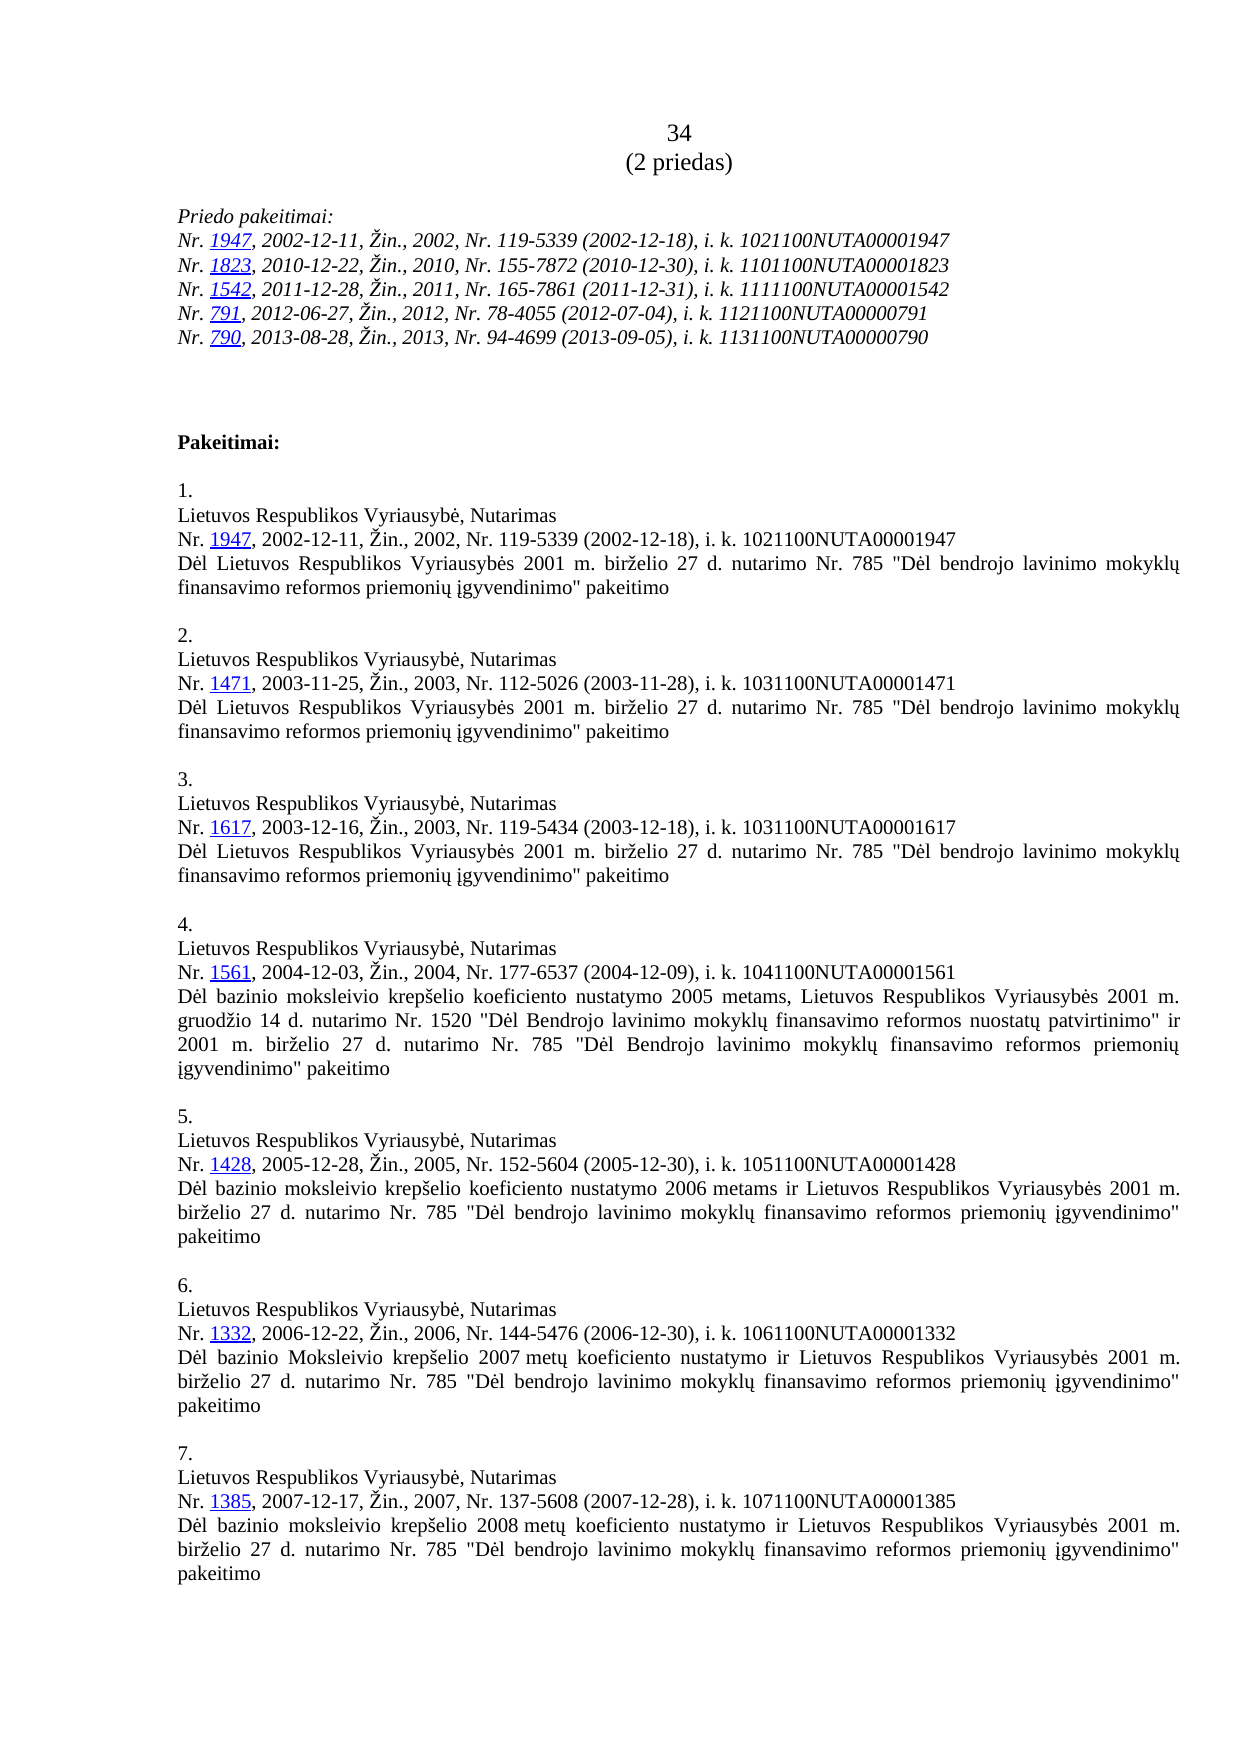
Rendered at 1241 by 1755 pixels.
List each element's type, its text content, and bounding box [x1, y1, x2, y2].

text Nr. 1617, 2003-12-16, Žin., 2003, Nr. 119-5434 (2003-12-18), i. k. 1031100NUTA00001617 [177, 815, 1181, 839]
text Lietuvos Respublikos Vyriausybė, Nutarimas [177, 502, 1181, 527]
text Lietuvos Respublikos Vyriausybė, Nutarimas [177, 791, 1181, 815]
text Priedo pakeitimai: [177, 204, 1181, 228]
text Nr. 1428, 2005-12-28, Žin., 2005, Nr. 152-5604 (2005-12-30), i. k. 1051100NUTA00001428 [177, 1152, 1181, 1176]
text Nr. 1823, 2010-12-22, Žin., 2010, Nr. 155-7872 (2010-12-30), i. k. 1101100NUTA00001823 [177, 252, 1181, 277]
text Dėl Lietuvos Respublikos Vyriausybės 2001 m. birželio 27 d. nutarimo Nr. 785 "Dėl bendrojo lavinimo mokyklų finansavimo reformos priemonių įgyvendinimo" pakeitimo [177, 551, 1181, 599]
text Dėl Lietuvos Respublikos Vyriausybės 2001 m. birželio 27 d. nutarimo Nr. 785 "Dėl bendrojo lavinimo mokyklų finansavimo reformos priemonių įgyvendinimo" pakeitimo [177, 839, 1181, 887]
text Nr. 790, 2013-08-28, Žin., 2013, Nr. 94-4699 (2013-09-05), i. k. 1131100NUTA00000790 [177, 325, 1181, 349]
text Dėl bazinio moksleivio krepšelio koeficiento nustatymo 2006 metams ir Lietuvos Respublikos Vyriausybės 2001 m. birželio 27 d. nutarimo Nr. 785 "Dėl bendrojo lavinimo mokyklų finansavimo reformos priemonių įgyvendinimo" pakeitimo [177, 1176, 1181, 1248]
text 7. [177, 1441, 1181, 1465]
text Lietuvos Respublikos Vyriausybė, Nutarimas [177, 936, 1181, 960]
text Dėl Lietuvos Respublikos Vyriausybės 2001 m. birželio 27 d. nutarimo Nr. 785 "Dėl bendrojo lavinimo mokyklų finansavimo reformos priemonių įgyvendinimo" pakeitimo [177, 695, 1181, 743]
text 3. [177, 767, 1181, 791]
text Dėl bazinio moksleivio krepšelio koeficiento nustatymo 2005 metams, Lietuvos Respublikos Vyriausybės 2001 m. gruodžio 14 d. nutarimo Nr. 1520 "Dėl Bendrojo lavinimo mokyklų finansavimo reformos nuostatų patvirtinimo" ir 2001 m. birželio 27 d. nutarimo Nr. 785 "Dėl Bendrojo lavinimo mokyklų finansavimo reformos priemonių įgyvendinimo" pakeitimo [177, 984, 1181, 1080]
text 6. [177, 1272, 1181, 1297]
text 2. [177, 623, 1181, 647]
text 5. [177, 1104, 1181, 1128]
text Nr. 1385, 2007-12-17, Žin., 2007, Nr. 137-5608 (2007-12-28), i. k. 1071100NUTA00001385 [177, 1489, 1181, 1513]
text Lietuvos Respublikos Vyriausybė, Nutarimas [177, 647, 1181, 671]
text Nr. 1561, 2004-12-03, Žin., 2004, Nr. 177-6537 (2004-12-09), i. k. 1041100NUTA00001561 [177, 960, 1181, 984]
text Dėl bazinio Moksleivio krepšelio 2007 metų koeficiento nustatymo ir Lietuvos Respublikos Vyriausybės 2001 m. birželio 27 d. nutarimo Nr. 785 "Dėl bendrojo lavinimo mokyklų finansavimo reformos priemonių įgyvendinimo" pakeitimo [177, 1345, 1181, 1417]
text 4. [177, 912, 1181, 936]
text Pakeitimai: [177, 430, 1181, 454]
text Nr. 1947, 2002-12-11, Žin., 2002, Nr. 119-5339 (2002-12-18), i. k. 1021100NUTA00001947 [177, 228, 1181, 252]
text Lietuvos Respublikos Vyriausybė, Nutarimas [177, 1128, 1181, 1152]
text Nr. 1542, 2011-12-28, Žin., 2011, Nr. 165-7861 (2011-12-31), i. k. 1111100NUTA00001542 [177, 277, 1181, 301]
text Nr. 1947, 2002-12-11, Žin., 2002, Nr. 119-5339 (2002-12-18), i. k. 1021100NUTA00001947 [177, 527, 1181, 551]
text Lietuvos Respublikos Vyriausybė, Nutarimas [177, 1297, 1181, 1321]
text Nr. 1332, 2006-12-22, Žin., 2006, Nr. 144-5476 (2006-12-30), i. k. 1061100NUTA00001332 [177, 1321, 1181, 1345]
text Dėl bazinio moksleivio krepšelio 2008 metų koeficiento nustatymo ir Lietuvos Respublikos Vyriausybės 2001 m. birželio 27 d. nutarimo Nr. 785 "Dėl bendrojo lavinimo mokyklų finansavimo reformos priemonių įgyvendinimo" pakeitimo [177, 1513, 1181, 1585]
text Nr. 1471, 2003-11-25, Žin., 2003, Nr. 112-5026 (2003-11-28), i. k. 1031100NUTA00001471 [177, 671, 1181, 695]
text Nr. 791, 2012-06-27, Žin., 2012, Nr. 78-4055 (2012-07-04), i. k. 1121100NUTA00000791 [177, 301, 1181, 325]
text 1. [177, 478, 1181, 502]
text Lietuvos Respublikos Vyriausybė, Nutarimas [177, 1465, 1181, 1489]
